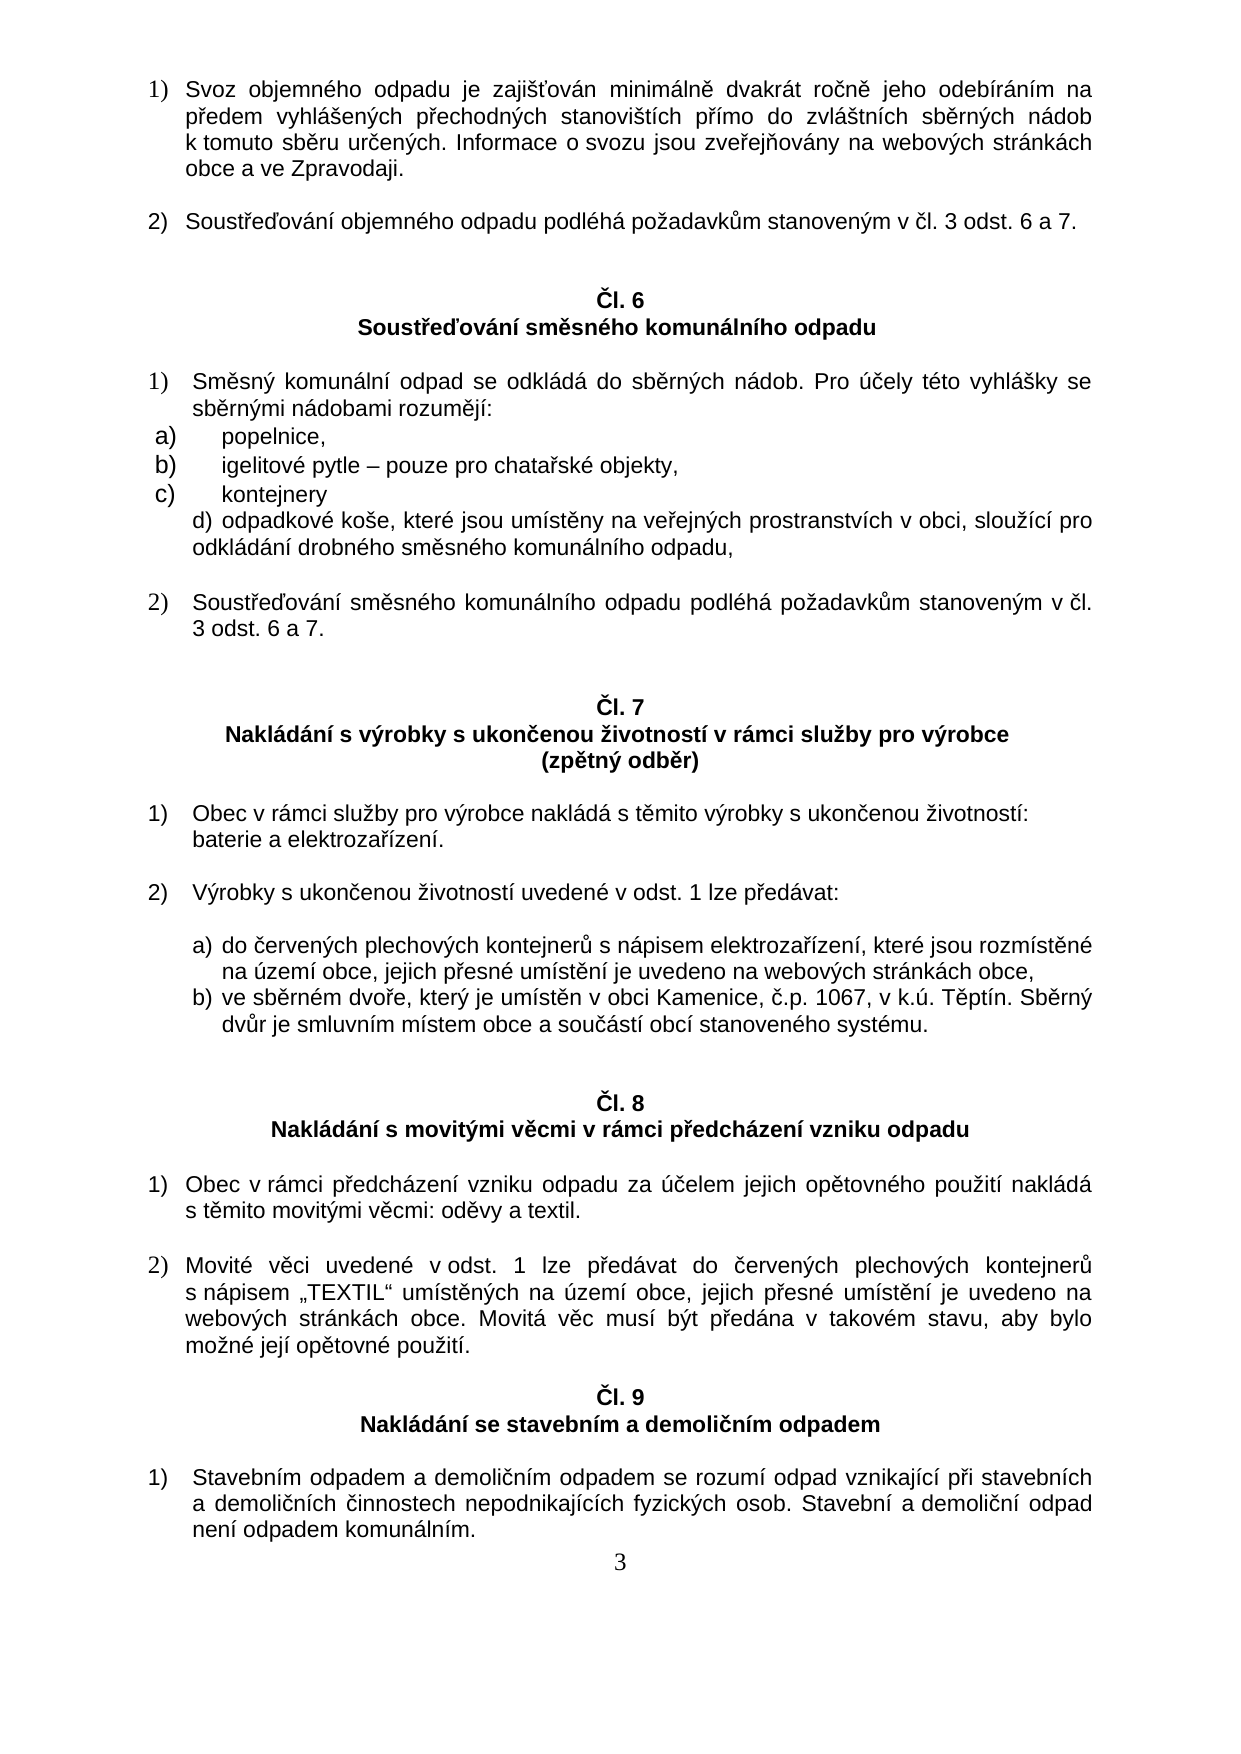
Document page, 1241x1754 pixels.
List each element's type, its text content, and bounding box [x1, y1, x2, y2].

list Movité věci uvedené v odst. 1 lze předávat do červených plechových kontejnerů s nápisem „TEXTIL“ umístěných na území obce, jejich přesné umístění je uvedeno na webových stránkách obce. Movitá věc musí být předána v takovém stavu, aby bylo možné její opětovné použití. [148, 1250, 1092, 1358]
list ve sběrném dvoře, který je umístěn v obci Kamenice, č.p. 1067, v k.ú. Těptín. Sběrný dvůr je smluvním místem obce a součástí obcí stanoveného systému. [192, 984, 1092, 1037]
list Svoz objemného odpadu je zajišťován minimálně dvakrát ročně jeho odebíráním na předem vyhlášených přechodných stanovištích přímo do zvláštních sběrných nádob k tomuto sběru určených. Informace o svozu jsou zveřejňovány na webových stránkách obce a ve Zpravodaji. [148, 74, 1092, 182]
text baterie a elektrozařízení. [192, 826, 1092, 852]
list Soustřeďování směsného komunálního odpadu podléhá požadavkům stanoveným v čl. 3 odst. 6 a 7. [148, 587, 1092, 642]
text Soustřeďování směsného komunálního odpadu [148, 313, 1092, 340]
list Soustřeďování objemného odpadu podléhá požadavkům stanoveným v čl. 3 odst. 6 a 7. [148, 208, 1092, 234]
text Čl. 8 [148, 1090, 1092, 1116]
list Směsný komunální odpad se odkládá do sběrných nádob. Pro účely této vyhlášky se sběrnými nádobami rozumějí: [148, 366, 1092, 421]
text Čl. 9 [148, 1384, 1092, 1411]
list Obec v rámci služby pro výrobce nakládá s těmito výrobky s ukončenou životností: [148, 800, 1092, 826]
list Obec v rámci předcházení vzniku odpadu za účelem jejich opětovného použití nakládá s těmito movitými věcmi: oděvy a textil. [148, 1171, 1092, 1224]
list Výrobky s ukončenou životností uvedené v odst. 1 lze předávat: [148, 879, 1092, 905]
text Čl. 7 [148, 694, 1092, 721]
text Nakládání se stavebním a demoličním odpadem [148, 1411, 1092, 1437]
list do červených plechových kontejnerů s nápisem elektrozařízení, které jsou rozmístěné na území obce, jejich přesné umístění je uvedeno na webových stránkách obce, [192, 932, 1092, 984]
list igelitové pytle – pouze pro chatařské objekty, [148, 450, 1092, 479]
list popelnice, [148, 421, 1092, 450]
subtitle Nakládání s výrobky s ukončenou životností v rámci služby pro výrobce [148, 721, 1092, 747]
subtitle Nakládání s movitými věcmi v rámci předcházení vzniku odpadu [148, 1116, 1092, 1142]
subtitle (zpětný odběr) [148, 747, 1092, 773]
text Čl. 6 [148, 287, 1092, 313]
list odpadkové koše, které jsou umístěny na veřejných prostranstvích v obci, sloužící pro odkládání drobného směsného komunálního odpadu, [192, 507, 1092, 560]
list kontejnery [148, 479, 1092, 507]
list Stavebním odpadem a demoličním odpadem se rozumí odpad vznikající při stavebních a demoličních činnostech nepodnikajících fyzických osob. Stavební a demoliční odpad není odpadem komunálním. [148, 1463, 1092, 1542]
